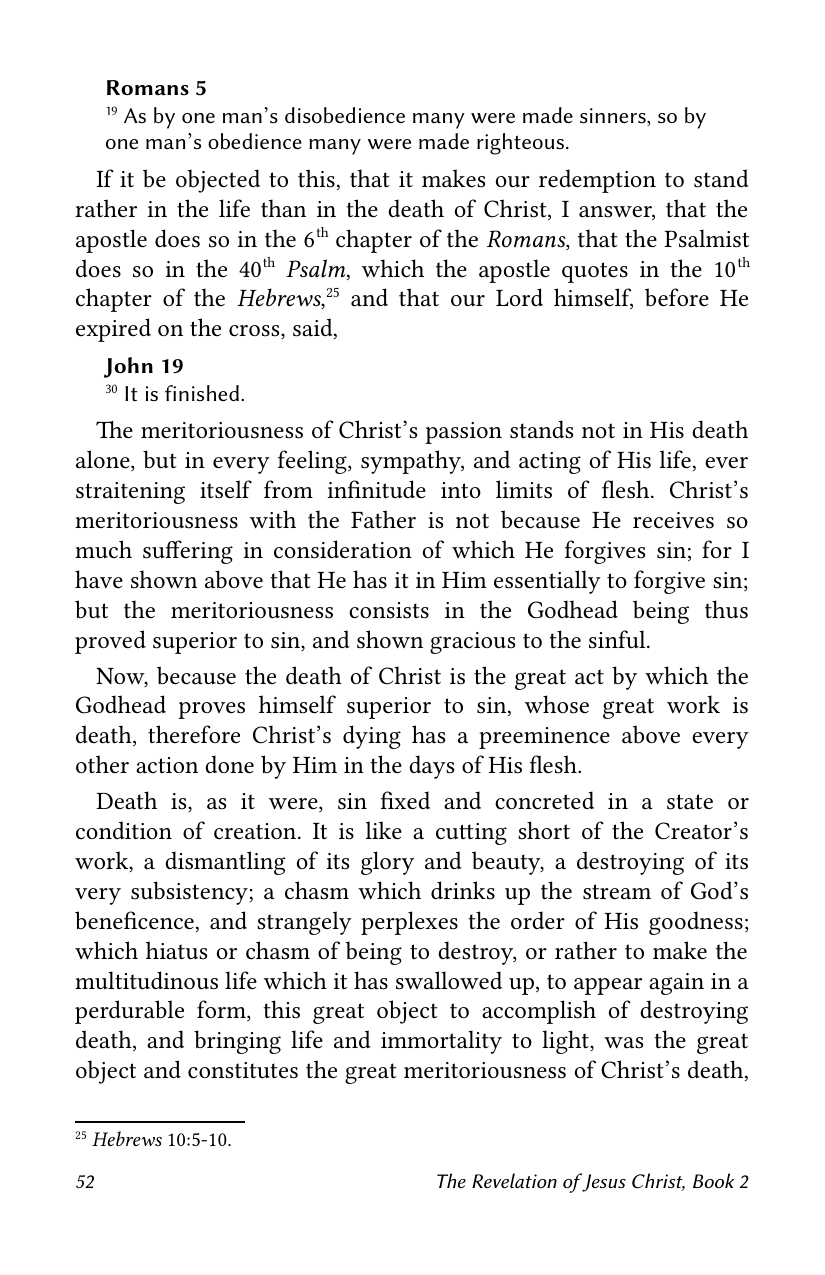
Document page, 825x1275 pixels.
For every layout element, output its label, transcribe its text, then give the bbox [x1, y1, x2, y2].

text Romans 5 [105, 75, 750, 101]
text Hebrews 10:5-10. [75, 1128, 750, 1152]
text John 19 [105, 353, 750, 379]
text Death is, as it were, sin fixed and concreted in a state or condition of creation. It is like a cutting short of the Creator’s work, a dismantling of its glory and beauty, a destroying of its very subsistency; a chasm which drinks up the stream of God’s beneficence, and strangely perplexes the order of His goodness; which hiatus or chasm of being to destroy, or rather to make the multitudinous life which it has swallowed up, to appear again in a perdurable form, this great object to accomplish of destroying death, and bringing life and immortality to light, was the great object and constitutes the great meritoriousness of Christ’s death, [75, 787, 750, 1085]
text If it be objected to this, that it makes our redemption to stand rather in the life than in the death of Christ, I answer, that the apostle does so in the 6th chapter of the Romans, that the Psalmist does so in the 40th Psalm, which the apostle quotes in the 10th chapter of the Hebrews, and that our Lord himself, before He expired on the cross, said, [75, 165, 750, 343]
text 19 As by one man’s disobedience many were made sinners, so by one man’s obedience many were made righteous. [105, 103, 720, 155]
text Now, because the death of Christ is the great act by which the Godhead proves himself superior to sin, whose great work is death, therefore Christ’s dying has a preeminence above every other action done by Him in the days of His flesh. [75, 662, 750, 780]
text The meritoriousness of Christ’s passion stands not in His death alone, but in every feeling, sympathy, and acting of His life, ever straitening itself from infinitude into limits of flesh. Christ’s meritoriousness with the Father is not because He receives so much suffering in consideration of which He forgives sin; for I have shown above that He has it in Him essentially to forgive sin; but the meritoriousness consists in the Godhead being thus proved superior to sin, and shown gracious to the sinful. [75, 416, 750, 654]
text 30 It is finished. [105, 381, 720, 407]
